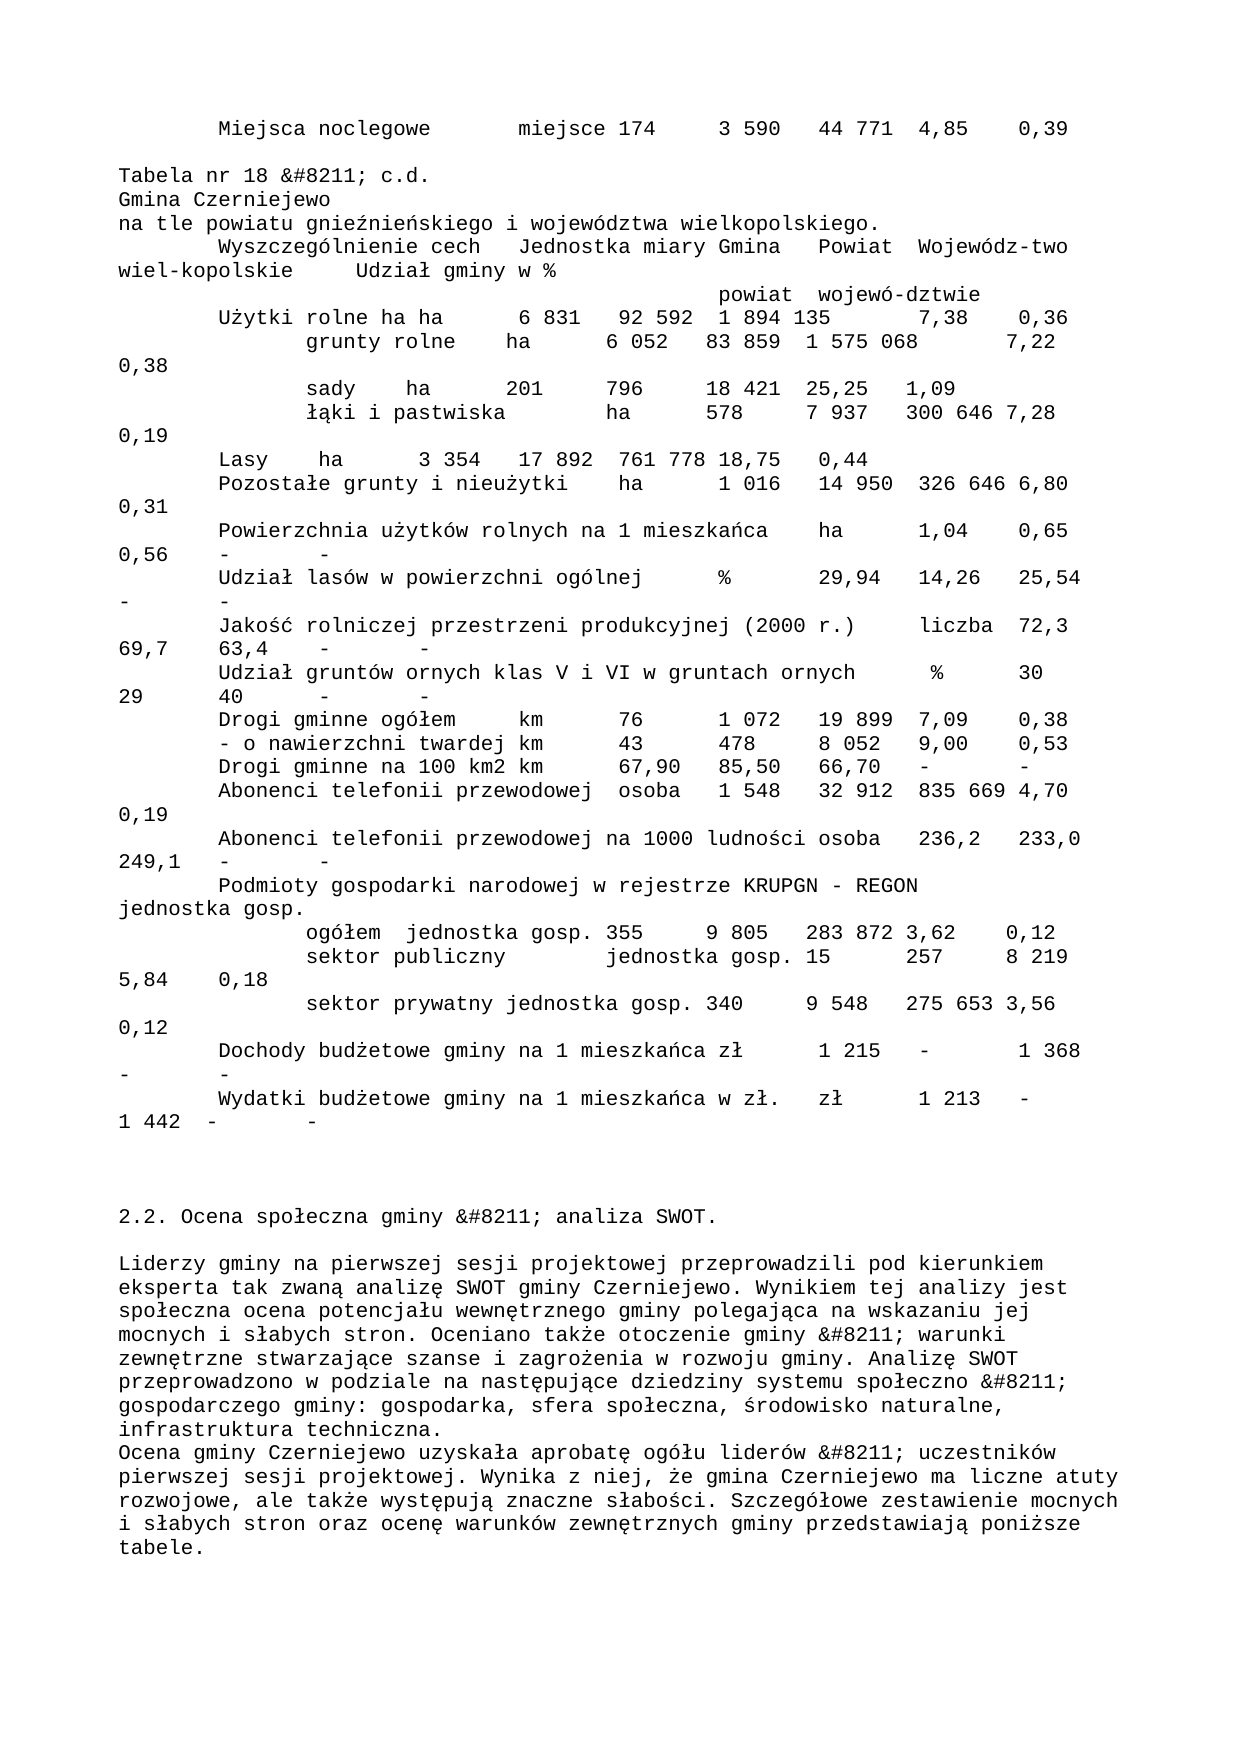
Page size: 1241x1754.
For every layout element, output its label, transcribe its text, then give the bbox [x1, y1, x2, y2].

text Gmina Czerniejewo [118, 189, 1122, 213]
text Jakość rolniczej przestrzeni produkcyjnej (2000 r.) liczba 72,3 69,7 63,4 - - [118, 615, 1122, 662]
text Drogi gminne ogółem km 76 1 072 19 899 7,09 0,38 [118, 709, 1122, 733]
text Podmioty gospodarki narodowej w rejestrze KRUPGN - REGON jednostka gosp. [118, 875, 1122, 922]
text Drogi gminne na 100 km2 km 67,90 85,50 66,70 - - [118, 757, 1122, 780]
text ­ sektor publiczny jednostka gosp. 15 257 8 219 5,84 0,18 [118, 946, 1122, 993]
text ­ grunty rolne ha 6 052 83 859 1 575 068 7,22 0,38 [118, 331, 1122, 378]
text Ocena gminy Czerniejewo uzyskała aprobatę ogółu liderów &#8211; uczestników pierwszej sesji projektowej. Wynika z niej, że gmina Czerniejewo ma liczne atuty rozwojowe, ale także występują znaczne słabości. Szczegółowe zestawienie mocnych i słabych stron oraz ocenę warunków zewnętrznych gminy przedstawiają poniższe tabele. [118, 1442, 1122, 1561]
text 2.2. Ocena społeczna gminy &#8211; analiza SWOT. [118, 1206, 1122, 1229]
text Użytki rolne ha ha 6 831 92 592 1 894 135 7,38 0,36 [118, 307, 1122, 331]
text Powierzchnia użytków rolnych na 1 mieszkańca ha 1,04 0,65 0,56 - - [118, 520, 1122, 567]
text powiat wojewó-dztwie [118, 284, 1122, 307]
text Wyszczególnienie cech Jednostka miary Gmina Powiat Wojewódz-two wiel-kopolskie Udział gminy w % [118, 236, 1122, 284]
text Pozostałe grunty i nieużytki ha 1 016 14 950 326 646 6,80 0,31 [118, 473, 1122, 520]
text na tle powiatu gnieźnieńskiego i województwa wielkopolskiego. [118, 213, 1122, 236]
text Abonenci telefonii przewodowej osoba 1 548 32 912 835 669 4,70 0,19 [118, 780, 1122, 827]
text Tabela nr 18 &#8211; c.d. [118, 165, 1122, 189]
text Dochody budżetowe gminy na 1 mieszkańca zł 1 215 - 1 368 - - [118, 1040, 1122, 1088]
text Abonenci telefonii przewodowej na 1000 ludności osoba 236,2 233,0 249,1 - - [118, 827, 1122, 875]
text Miejsca noclegowe miejsce 174 3 590 44 771 4,85 0,39 [118, 118, 1122, 142]
text Udział lasów w powierzchni ogólnej % 29,94 14,26 25,54 - - [118, 567, 1122, 615]
text Udział gruntów ornych klas V i VI w gruntach ornych % 30 29 40 - - [118, 662, 1122, 709]
text ­ sady ha 201 796 18 421 25,25 1,09 [118, 378, 1122, 402]
text Wydatki budżetowe gminy na 1 mieszkańca w zł. zł 1 213 - 1 442 - - [118, 1088, 1122, 1135]
text Liderzy gminy na pierwszej sesji projektowej przeprowadzili pod kierunkiem eksperta tak zwaną analizę SWOT gminy Czerniejewo. Wynikiem tej analizy jest społeczna ocena potencjału wewnętrznego gminy polegająca na wskazaniu jej mocnych i słabych stron. Oceniano także otoczenie gminy &#8211; warunki zewnętrzne stwarzające szanse i zagrożenia w rozwoju gminy. Analizę SWOT przeprowadzono w podziale na następujące dziedziny systemu społeczno &#8211; gospodarczego gminy: gospodarka, sfera społeczna, środowisko naturalne, infrastruktura techniczna. [118, 1253, 1122, 1442]
text - o nawierzchni twardej km 43 478 8 052 9,00 0,53 [118, 733, 1122, 757]
text ­ sektor prywatny jednostka gosp. 340 9 548 275 653 3,56 0,12 [118, 993, 1122, 1040]
text ­ łąki i pastwiska ha 578 7 937 300 646 7,28 0,19 [118, 402, 1122, 449]
text Lasy ha 3 354 17 892 761 778 18,75 0,44 [118, 449, 1122, 473]
text ­ ogółem jednostka gosp. 355 9 805 283 872 3,62 0,12 [118, 922, 1122, 946]
